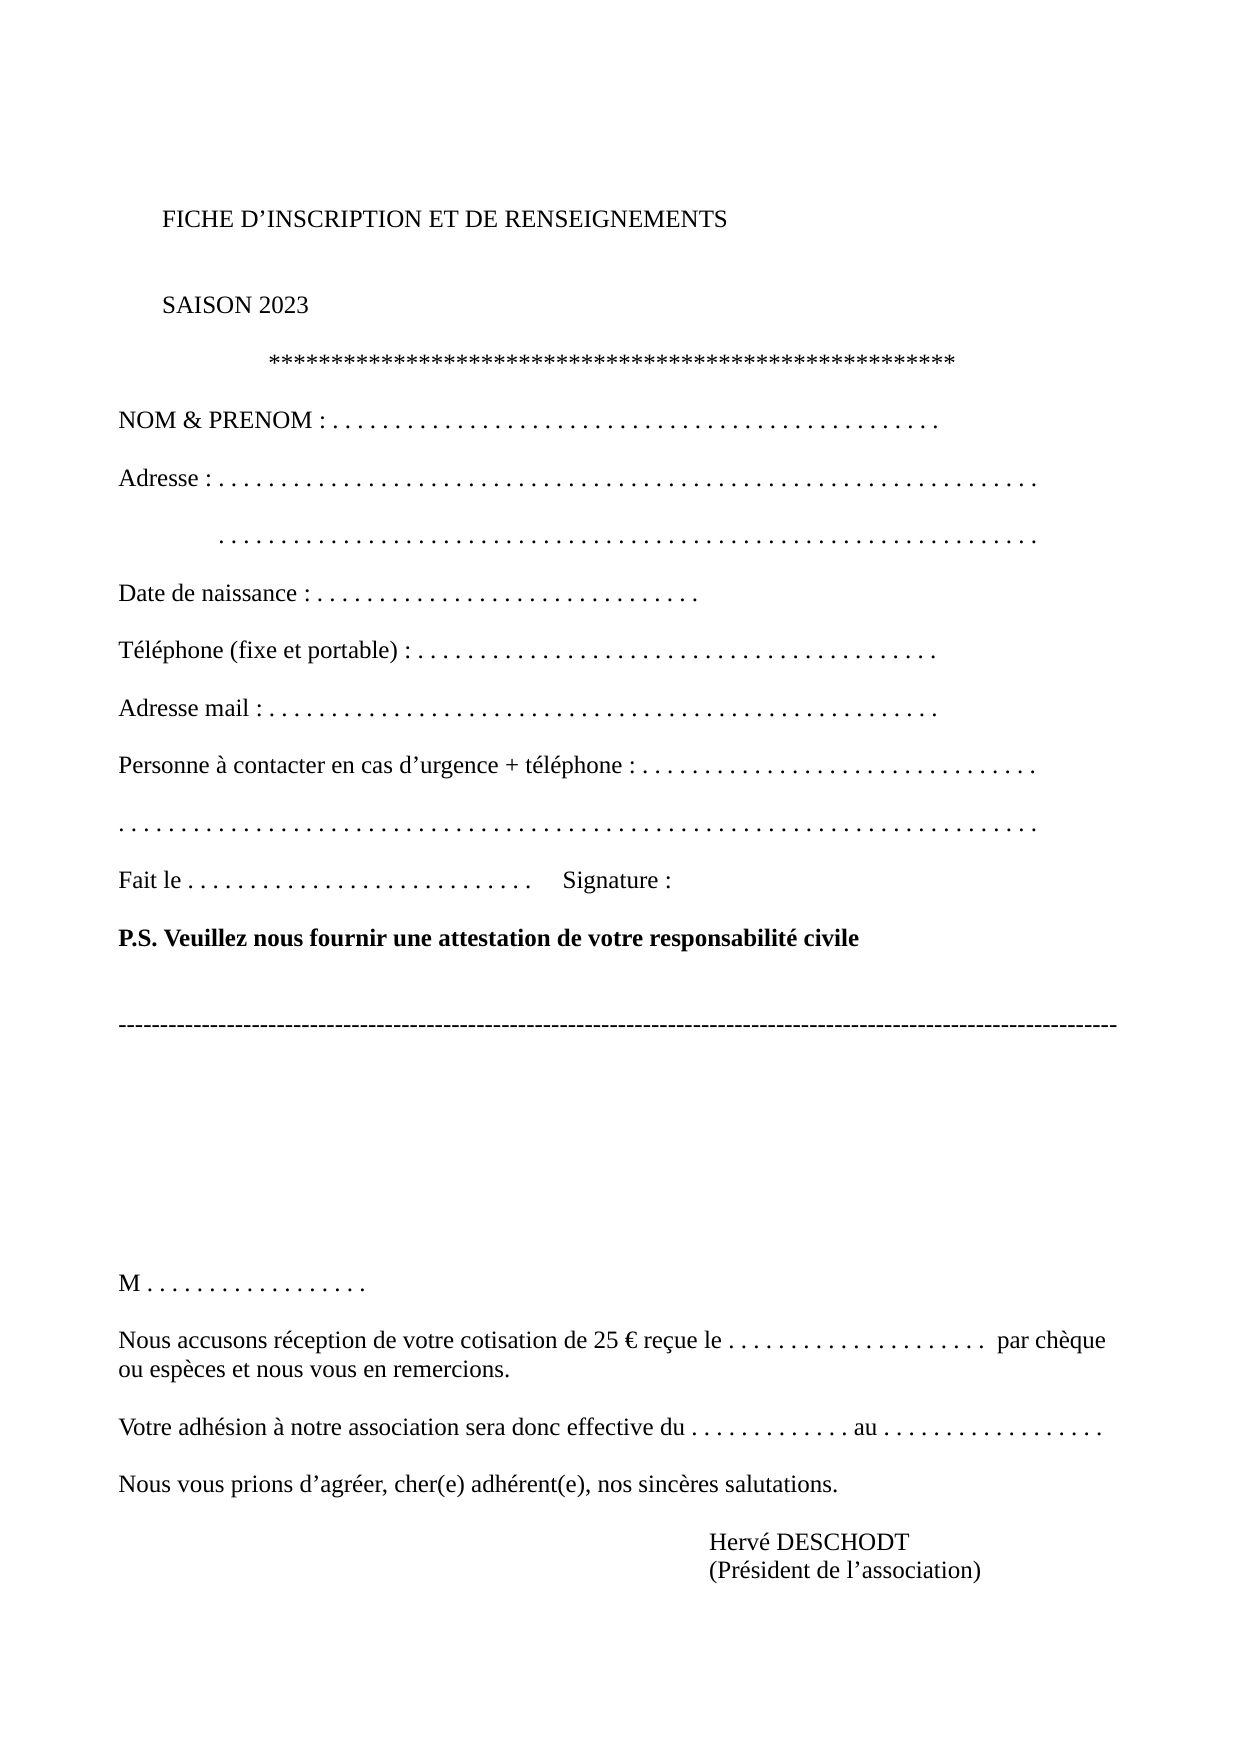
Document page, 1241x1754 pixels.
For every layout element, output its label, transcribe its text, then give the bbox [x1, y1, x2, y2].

text M . . . . . . . . . . . . . . . . . . [118, 1268, 1122, 1297]
text Téléphone (fixe et portable) : . . . . . . . . . . . . . . . . . . . . . . . . . . . . . . . . . . . . . . . . . . [118, 636, 1122, 664]
text ------------------------------------------------------------------------------------------------------------------------ [118, 1009, 1122, 1038]
text Votre adhésion à notre association sera donc effective du . . . . . . . . . . . . . au . . . . . . . . . . . . . . . . . . [118, 1412, 1122, 1441]
text . . . . . . . . . . . . . . . . . . . . . . . . . . . . . . . . . . . . . . . . . . . . . . . . . . . . . . . . . . . . . . . . . . [118, 521, 1122, 549]
text ******************************************************* [118, 348, 1122, 377]
text Adresse : . . . . . . . . . . . . . . . . . . . . . . . . . . . . . . . . . . . . . . . . . . . . . . . . . . . . . . . . . . . . . . . . . . [118, 463, 1122, 492]
text SAISON 2023 [118, 291, 1122, 319]
text FICHE D’INSCRIPTION ET DE RENSEIGNEMENTS [118, 204, 1122, 233]
text Personne à contacter en cas d’urgence + téléphone : . . . . . . . . . . . . . . . . . . . . . . . . . . . . . . . . [118, 751, 1122, 779]
text P.S. Veuillez nous fournir une attestation de votre responsabilité civile [118, 923, 1122, 952]
text Fait le . . . . . . . . . . . . . . . . . . . . . . . . . . . . Signature : [118, 866, 1122, 894]
text Nous accusons réception de votre cotisation de 25 € reçue le . . . . . . . . . . . . . . . . . . . . . par chèque ou espèces et nous vous en remercions. [118, 1326, 1122, 1383]
text (Président de l’association) [118, 1556, 1122, 1584]
text . . . . . . . . . . . . . . . . . . . . . . . . . . . . . . . . . . . . . . . . . . . . . . . . . . . . . . . . . . . . . . . . . . . . . . . . . . [118, 808, 1122, 837]
text NOM & PRENOM : . . . . . . . . . . . . . . . . . . . . . . . . . . . . . . . . . . . . . . . . . . . . . . . . . [118, 406, 1122, 434]
text Adresse mail : . . . . . . . . . . . . . . . . . . . . . . . . . . . . . . . . . . . . . . . . . . . . . . . . . . . . . . [118, 693, 1122, 722]
text Hervé DESCHODT [118, 1527, 1122, 1556]
text Nous vous prions d’agréer, cher(e) adhérent(e), nos sincères salutations. [118, 1469, 1122, 1498]
text Date de naissance : . . . . . . . . . . . . . . . . . . . . . . . . . . . . . . . [118, 578, 1122, 607]
